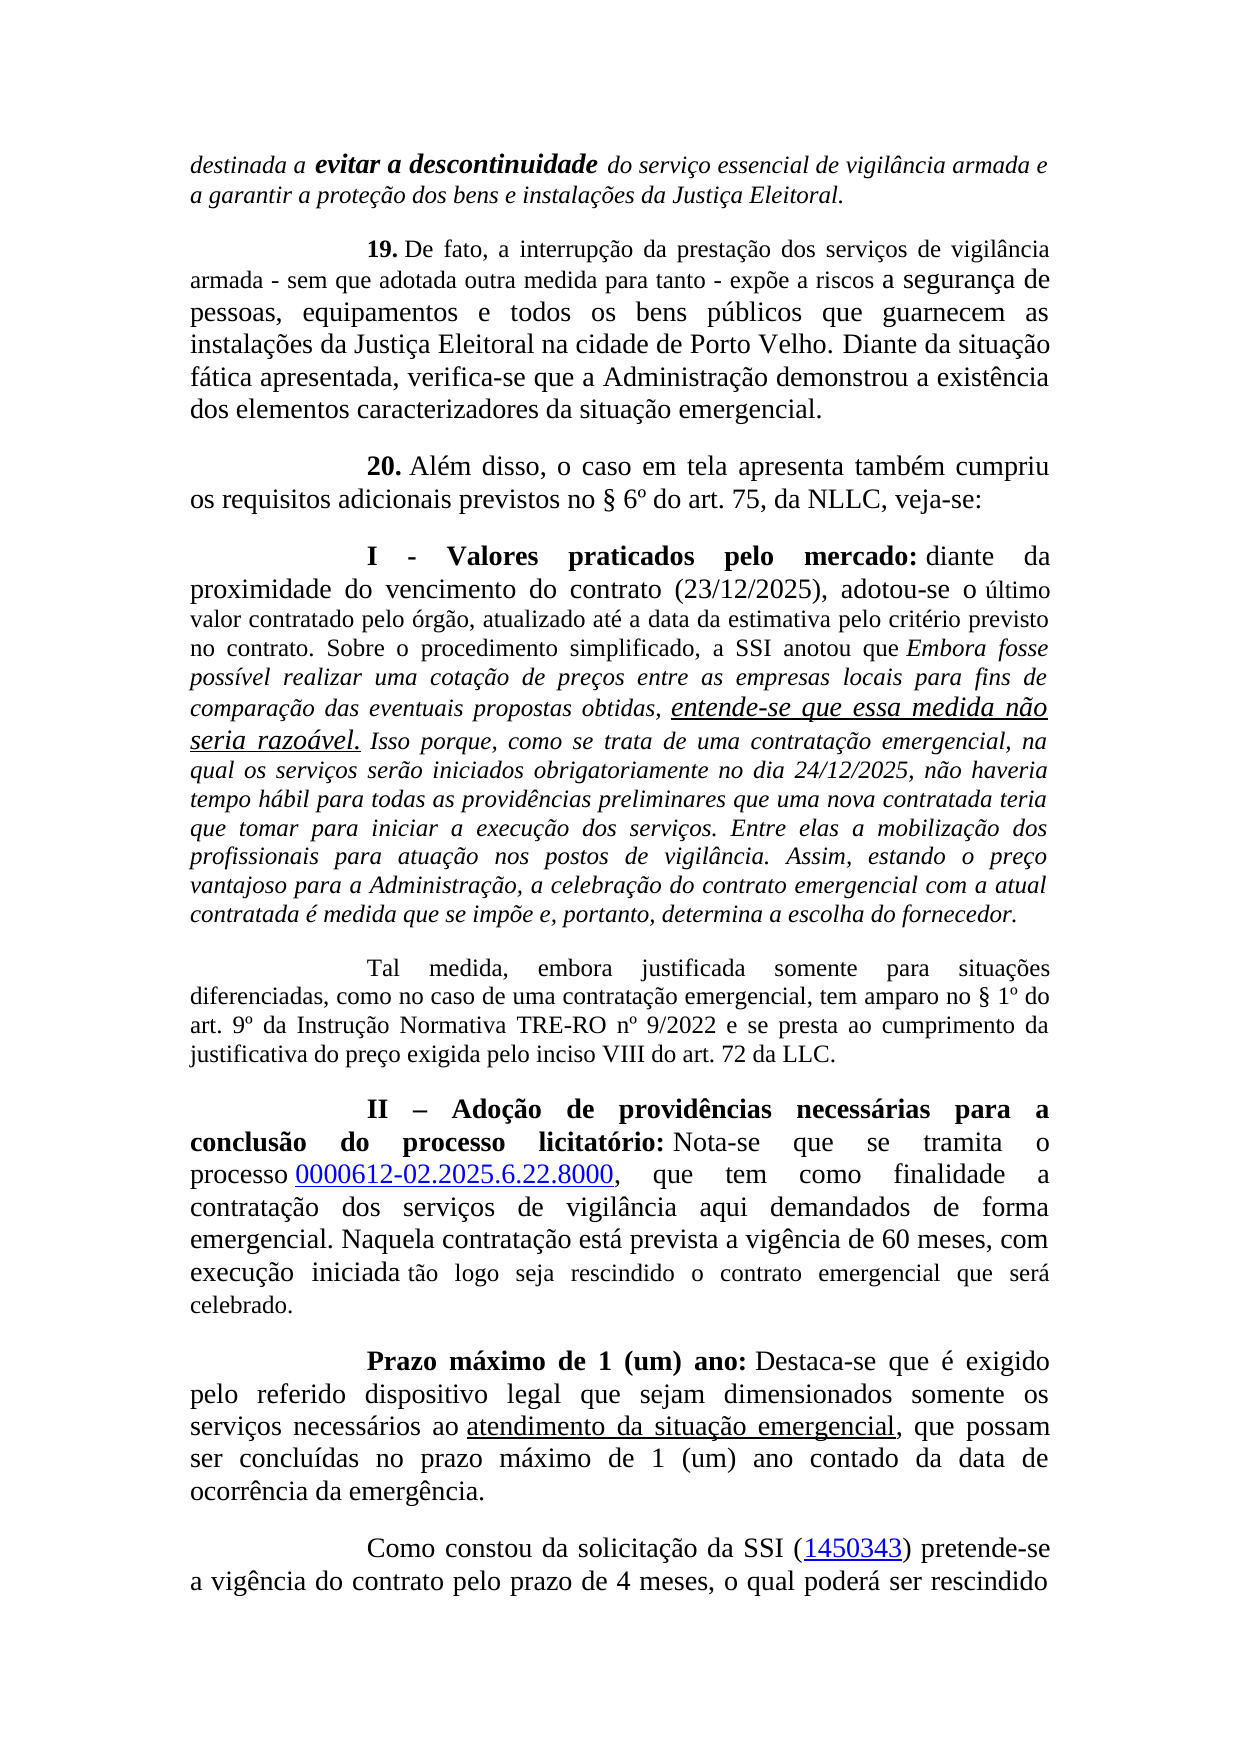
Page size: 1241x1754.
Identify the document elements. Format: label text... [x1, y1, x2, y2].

text I - Valores praticados pelo mercado: diante da proximidade do vencimento do contrato (23/12/2025), adotou-se o último valor contratado pelo órgão, atualizado até a data da estimativa pelo critério previsto no contrato. Sobre o procedimento simplificado, a SSI anotou que Embora fosse possível realizar uma cotação de preços entre as empresas locais para fins de comparação das eventuais propostas obtidas, entende-se que essa medida não seria razoável. Isso porque, como se trata de uma contratação emergencial, na qual os serviços serão iniciados obrigatoriamente no dia 24/12/2025, não haveria tempo hábil para todas as providências preliminares que uma nova contratada teria que tomar para iniciar a execução dos serviços. Entre elas a mobilização dos profissionais para atuação nos postos de vigilância. Assim, estando o preço vantajoso para a Administração, a celebração do contrato emergencial com a atual contratada é medida que se impõe e, portanto, determina a escolha do fornecedor. [190, 539, 1051, 928]
text destinada a evitar a descontinuidade do serviço essencial de vigilância armada e a garantir a proteção dos bens e instalações da Justiça Eleitoral. [190, 148, 1051, 209]
text Como constou da solicitação da SSI (1450343) pretende-se a vigência do contrato pelo prazo de 4 meses, o qual poderá ser rescindido [190, 1531, 1051, 1596]
text II – Adoção de providências necessárias para a conclusão do processo licitatório: Nota-se que se tramita o processo 0000612-02.2025.6.22.8000, que tem como finalidade a contratação dos serviços de vigilância aqui demandados de forma emergencial. Naquela contratação está prevista a vigência de 60 meses, com execução iniciada tão logo seja rescindido o contrato emergencial que será celebrado. [190, 1093, 1051, 1319]
text Tal medida, embora justificada somente para situações diferenciadas, como no caso de uma contratação emergencial, tem amparo no § 1º do art. 9º da Instrução Normativa TRE-RO nº 9/2022 e se presta ao cumprimento da justificativa do preço exigida pelo inciso VIII do art. 72 da LLC. [190, 953, 1051, 1068]
text 20. Além disso, o caso em tela apresenta também cumpriu os requisitos adicionais previstos no § 6º do art. 75, da NLLC, veja-se: [190, 449, 1051, 514]
text Prazo máximo de 1 (um) ano: Destaca-se que é exigido pelo referido dispositivo legal que sejam dimensionados somente os serviços necessários ao atendimento da situação emergencial, que possam ser concluídas no prazo máximo de 1 (um) ano contado da data de ocorrência da emergência. [190, 1344, 1051, 1506]
text 19. De fato, a interrupção da prestação dos serviços de vigilância armada - sem que adotada outra medida para tanto - expõe a riscos a segurança de pessoas, equipamentos e todos os bens públicos que guarnecem as instalações da Justiça Eleitoral na cidade de Porto Velho. Diante da situação fática apresentada, verifica-se que a Administração demonstrou a existência dos elementos caracterizadores da situação emergencial. [190, 234, 1051, 424]
